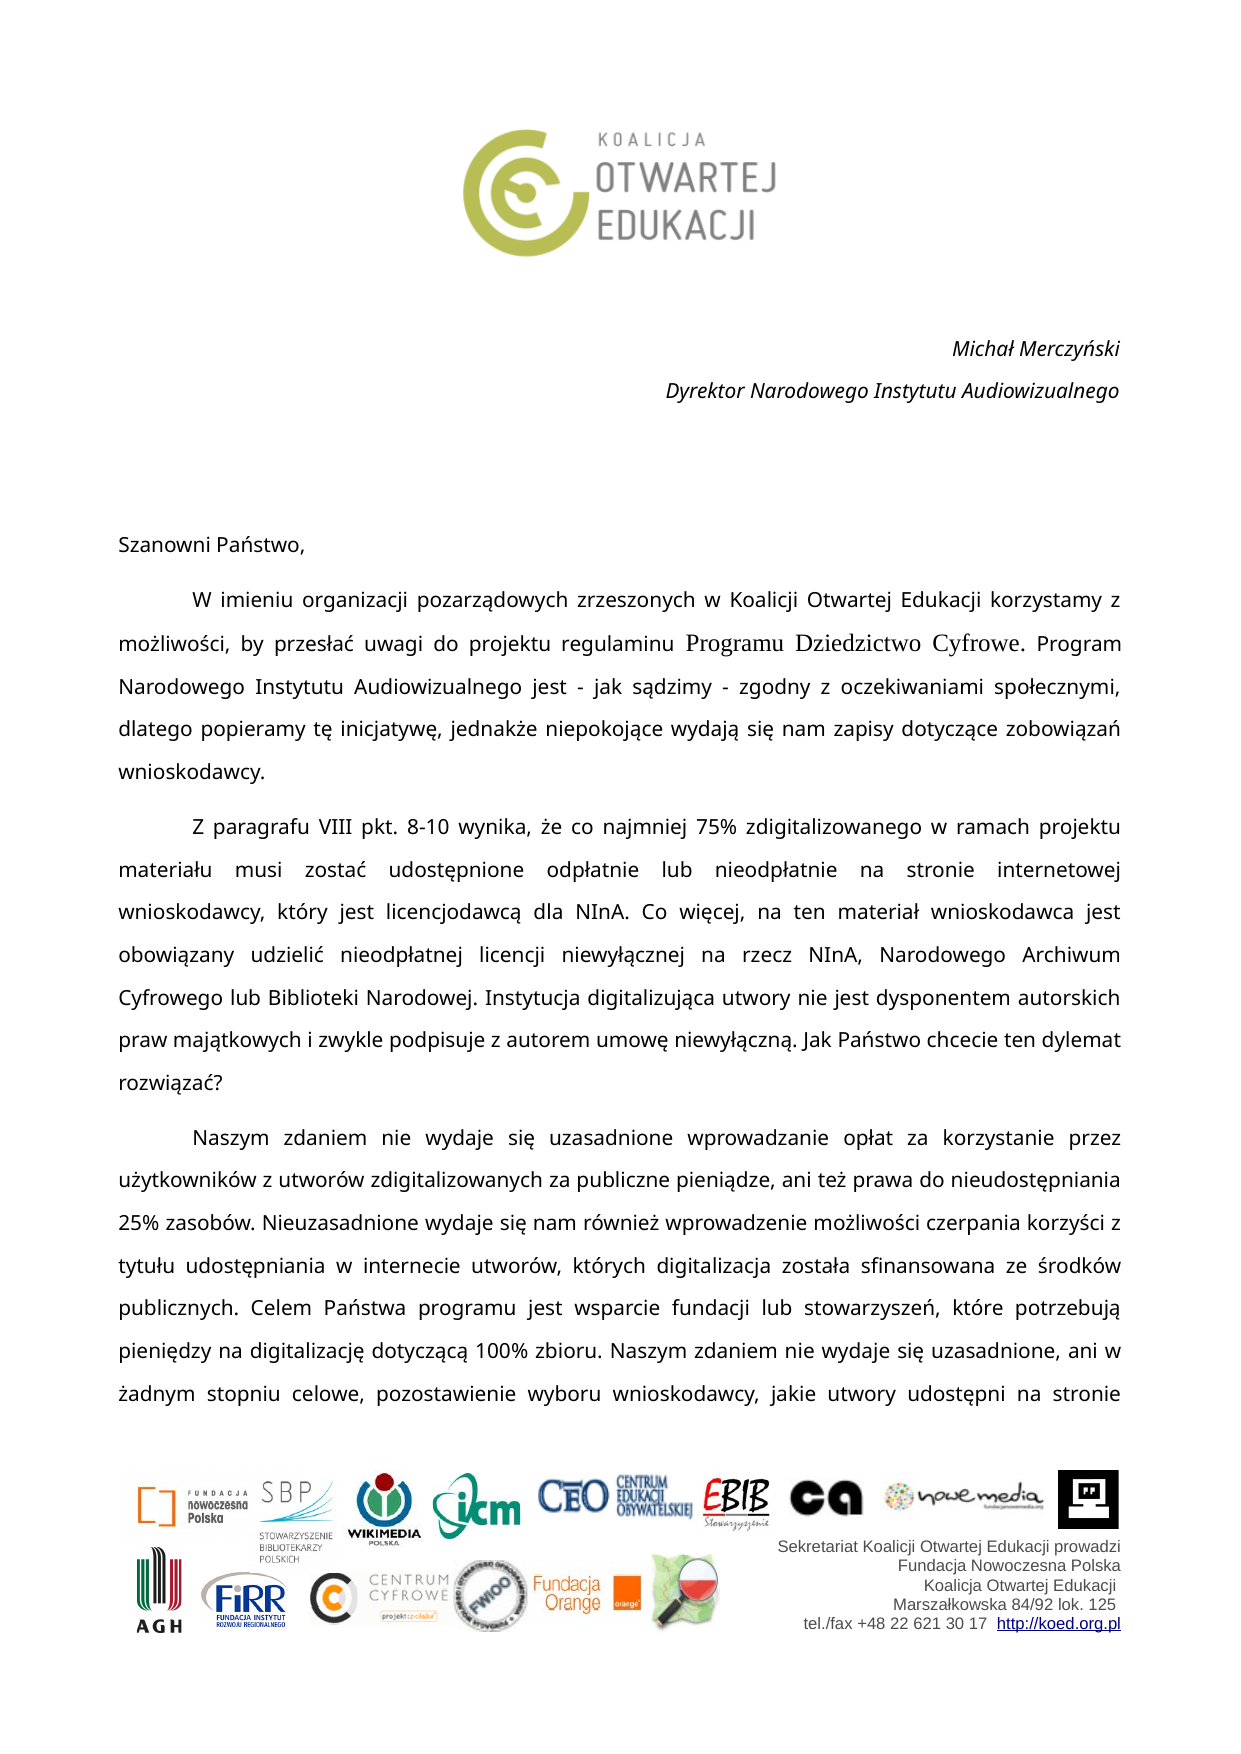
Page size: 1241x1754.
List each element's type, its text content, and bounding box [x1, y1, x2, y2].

picture [788, 1478, 865, 1518]
picture [537, 1469, 777, 1537]
picture [120, 1464, 720, 1633]
text Szanowni Państwo, [118, 530, 1122, 559]
picture [432, 1473, 521, 1539]
picture [136, 1547, 182, 1633]
text W imieniu organizacji pozarządowych zrzeszonych w Koalicji Otwartej Edukacji korzystamy z możliwości, by przesłać uwagi do projektu regulaminu Programu Dziedzictwo Cyfrowe. Program Narodowego Instytutu Audiowizualnego jest - jak sądzimy - zgodny z oczekiwaniami społecznymi, dlatego popieramy tę inicjatywę, jednakże niepokojące wydają się nam zapisy dotyczące zobowiązań wnioskodawcy. [118, 586, 1122, 786]
picture [1058, 1470, 1119, 1529]
picture [461, 128, 779, 258]
text Michał Merczyński Dyrektor Narodowego Instytutu Audiowizualnego [118, 289, 1122, 405]
picture [882, 1478, 1046, 1516]
text Z paragrafu VIII pkt. 8-10 wynika, że co najmniej 75% zdigitalizowanego w ramach projektu materiału musi zostać udostępnione odpłatnie lub nieodpłatnie na stronie internetowej wnioskodawcy, który jest licencjodawcą dla NInA. Co więcej, na ten materiał wnioskodawca jest obowiązany udzielić nieodpłatnej licencji niewyłącznej na rzecz NInA, Narodowego Archiwum Cyfrowego lub Biblioteki Narodowej. Instytucja digitalizująca utwory nie jest dysponentem autorskich praw majątkowych i zwykle podpisuje z autorem umowę niewyłączną. Jak Państwo chcecie ten dylemat rozwiązać? [118, 812, 1122, 1096]
text Naszym zdaniem nie wydaje się uzasadnione wprowadzanie opłat za korzystanie przez użytkowników z utworów zdigitalizowanych za publiczne pieniądze, ani też prawa do nieudostępniania 25% zasobów. Nieuzasadnione wydaje się nam również wprowadzenie możliwości czerpania korzyści z tytułu udostępniania w internecie utworów, których digitalizacja została sfinansowana ze środków publicznych. Celem Państwa programu jest wsparcie fundacji lub stowarzyszeń, które potrzebują pieniędzy na digitalizację dotyczącą 100% zbioru. Naszym zdaniem nie wydaje się uzasadnione, ani w żadnym stopniu celowe, pozostawienie wyboru wnioskodawcy, jakie utwory udostępni na stronie [118, 1123, 1122, 1407]
